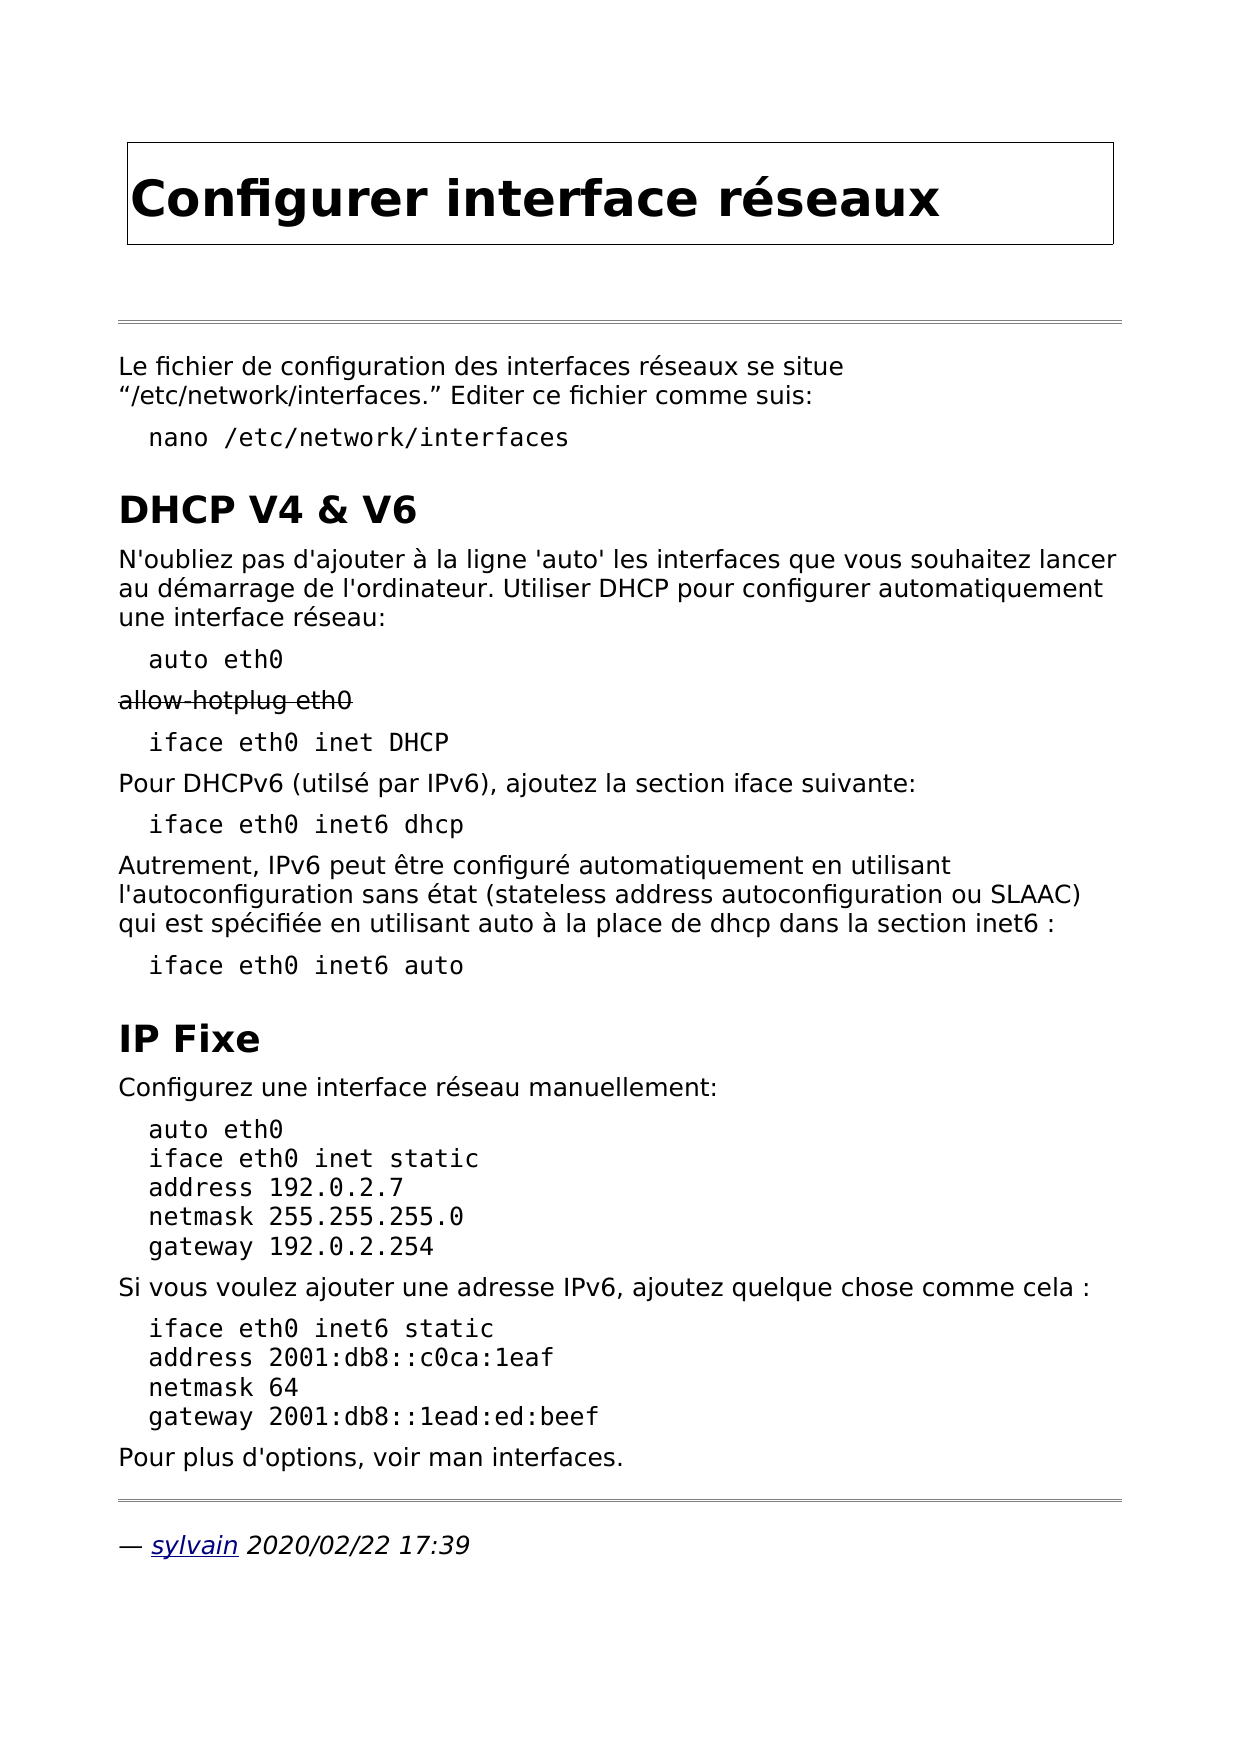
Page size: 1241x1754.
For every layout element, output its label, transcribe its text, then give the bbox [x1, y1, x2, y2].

text — sylvain 2020/02/22 17:39 [118, 1531, 1122, 1560]
text Autrement, IPv6 peut être configuré automatiquement en utilisant l'autoconfiguration sans état (stateless address autoconfiguration ou SLAAC) qui est spécifiée en utilisant auto à la place de dhcp dans la section inet6 : [118, 851, 1122, 939]
subtitle DHCP V4 & V6 [118, 489, 1122, 533]
text N'oubliez pas d'ajouter à la ligne 'auto' les interfaces que vous souhaitez lancer au démarrage de l'ordinateur. Utiliser DHCP pour configurer automatiquement une interface réseau: [118, 545, 1122, 633]
subtitle IP Fixe [118, 1017, 1122, 1061]
text iface eth0 inet6 static address 2001:db8::c0ca:1eaf netmask 64 gateway 2001:db8::1ead:ed:beef [118, 1314, 1122, 1431]
text auto eth0 [118, 645, 1122, 674]
text Le fichier de configuration des interfaces réseaux se situe “/etc/network/interfaces.” Editer ce fichier comme suis: [118, 352, 1122, 411]
text Si vous voulez ajouter une adresse IPv6, ajoutez quelque chose comme cela : [118, 1273, 1122, 1302]
text Pour plus d'options, voir man interfaces. [118, 1443, 1122, 1472]
text auto eth0 iface eth0 inet static address 192.0.2.7 netmask 255.255.255.0 gateway 192.0.2.254 [118, 1115, 1122, 1261]
text Pour DHCPv6 (utilsé par IPv6), ajoutez la section iface suivante: [118, 769, 1122, 798]
text iface eth0 inet6 dhcp [118, 810, 1122, 839]
text iface eth0 inet DHCP [118, 728, 1122, 757]
text nano /etc/network/interfaces [118, 423, 1122, 452]
table_header Configurer interface réseaux [128, 143, 1113, 243]
text Configurez une interface réseau manuellement: [118, 1073, 1122, 1103]
text iface eth0 inet6 auto [118, 951, 1122, 981]
text allow-hotplug eth0 [118, 686, 1122, 715]
